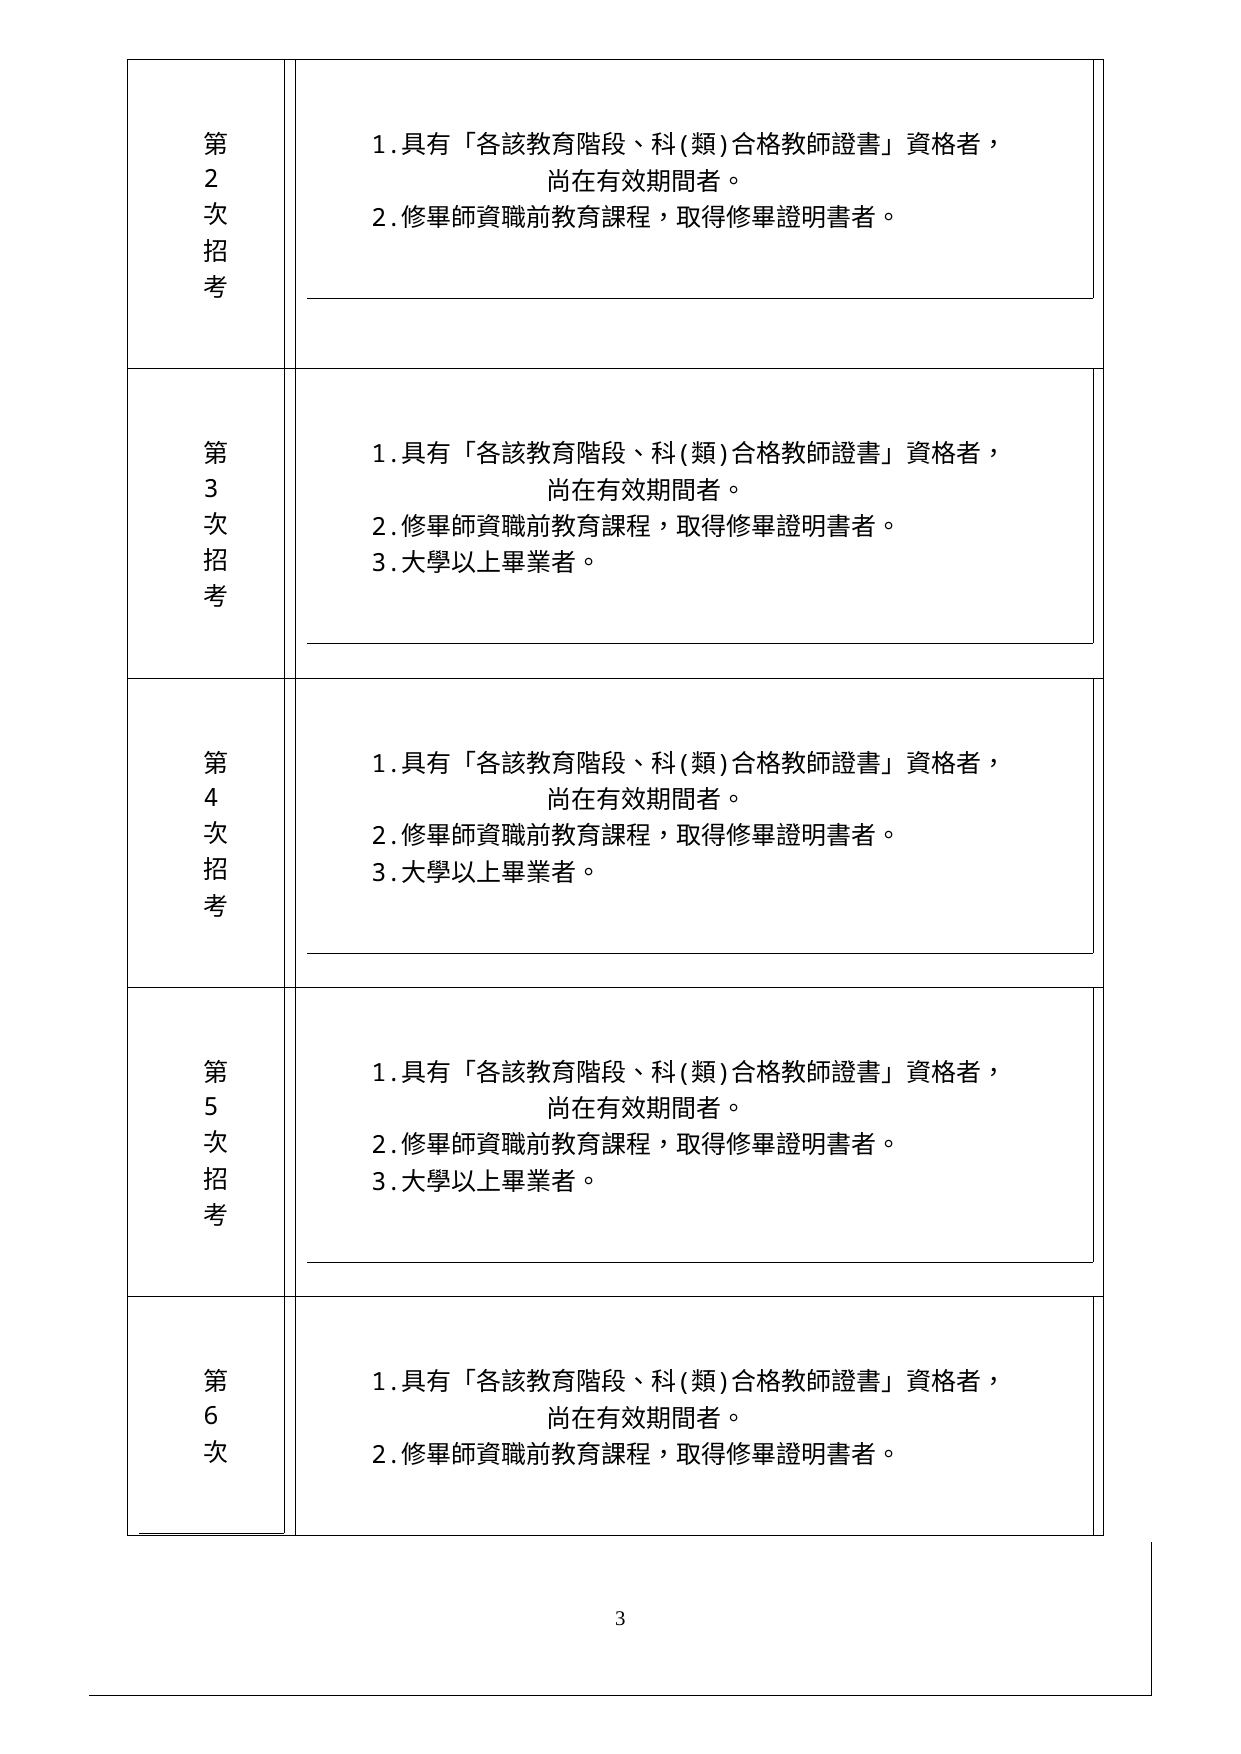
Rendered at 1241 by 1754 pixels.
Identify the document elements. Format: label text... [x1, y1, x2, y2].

table_cell 1.具有「各該教育階段、科(類)合格教師證書」資格者，尚在有效期間者。 2.修畢師資職前教育課程，取得修畢證明書者。 [296, 1297, 1093, 1535]
table_cell 第6次 [128, 1297, 295, 1535]
table_cell [285, 988, 295, 1296]
table_cell 第4次招考 [128, 679, 284, 987]
table_cell 第2次招考 [128, 60, 284, 368]
table_cell [285, 369, 295, 678]
table_cell 1.具有「各該教育階段、科(類)合格教師證書」資格者，尚在有效期間者。 2.修畢師資職前教育課程，取得修畢證明書者。 3.大學以上畢業者。 [296, 679, 1103, 987]
table_cell 1.具有「各該教育階段、科(類)合格教師證書」資格者，尚在有效期間者。 2.修畢師資職前教育課程，取得修畢證明書者。 3.大學以上畢業者。 [296, 369, 1103, 678]
table_cell [285, 60, 295, 368]
table_cell 第3次招考 [128, 369, 284, 678]
table_cell 1.具有「各該教育階段、科(類)合格教師證書」資格者，尚在有效期間者。 2.修畢師資職前教育課程，取得修畢證明書者。 [296, 60, 1103, 368]
table_cell 第5次招考 [128, 988, 284, 1296]
table_cell [1094, 1297, 1103, 1535]
table_cell 1.具有「各該教育階段、科(類)合格教師證書」資格者，尚在有效期間者。 2.修畢師資職前教育課程，取得修畢證明書者。 3.大學以上畢業者。 [296, 988, 1103, 1296]
table_cell [285, 679, 295, 987]
